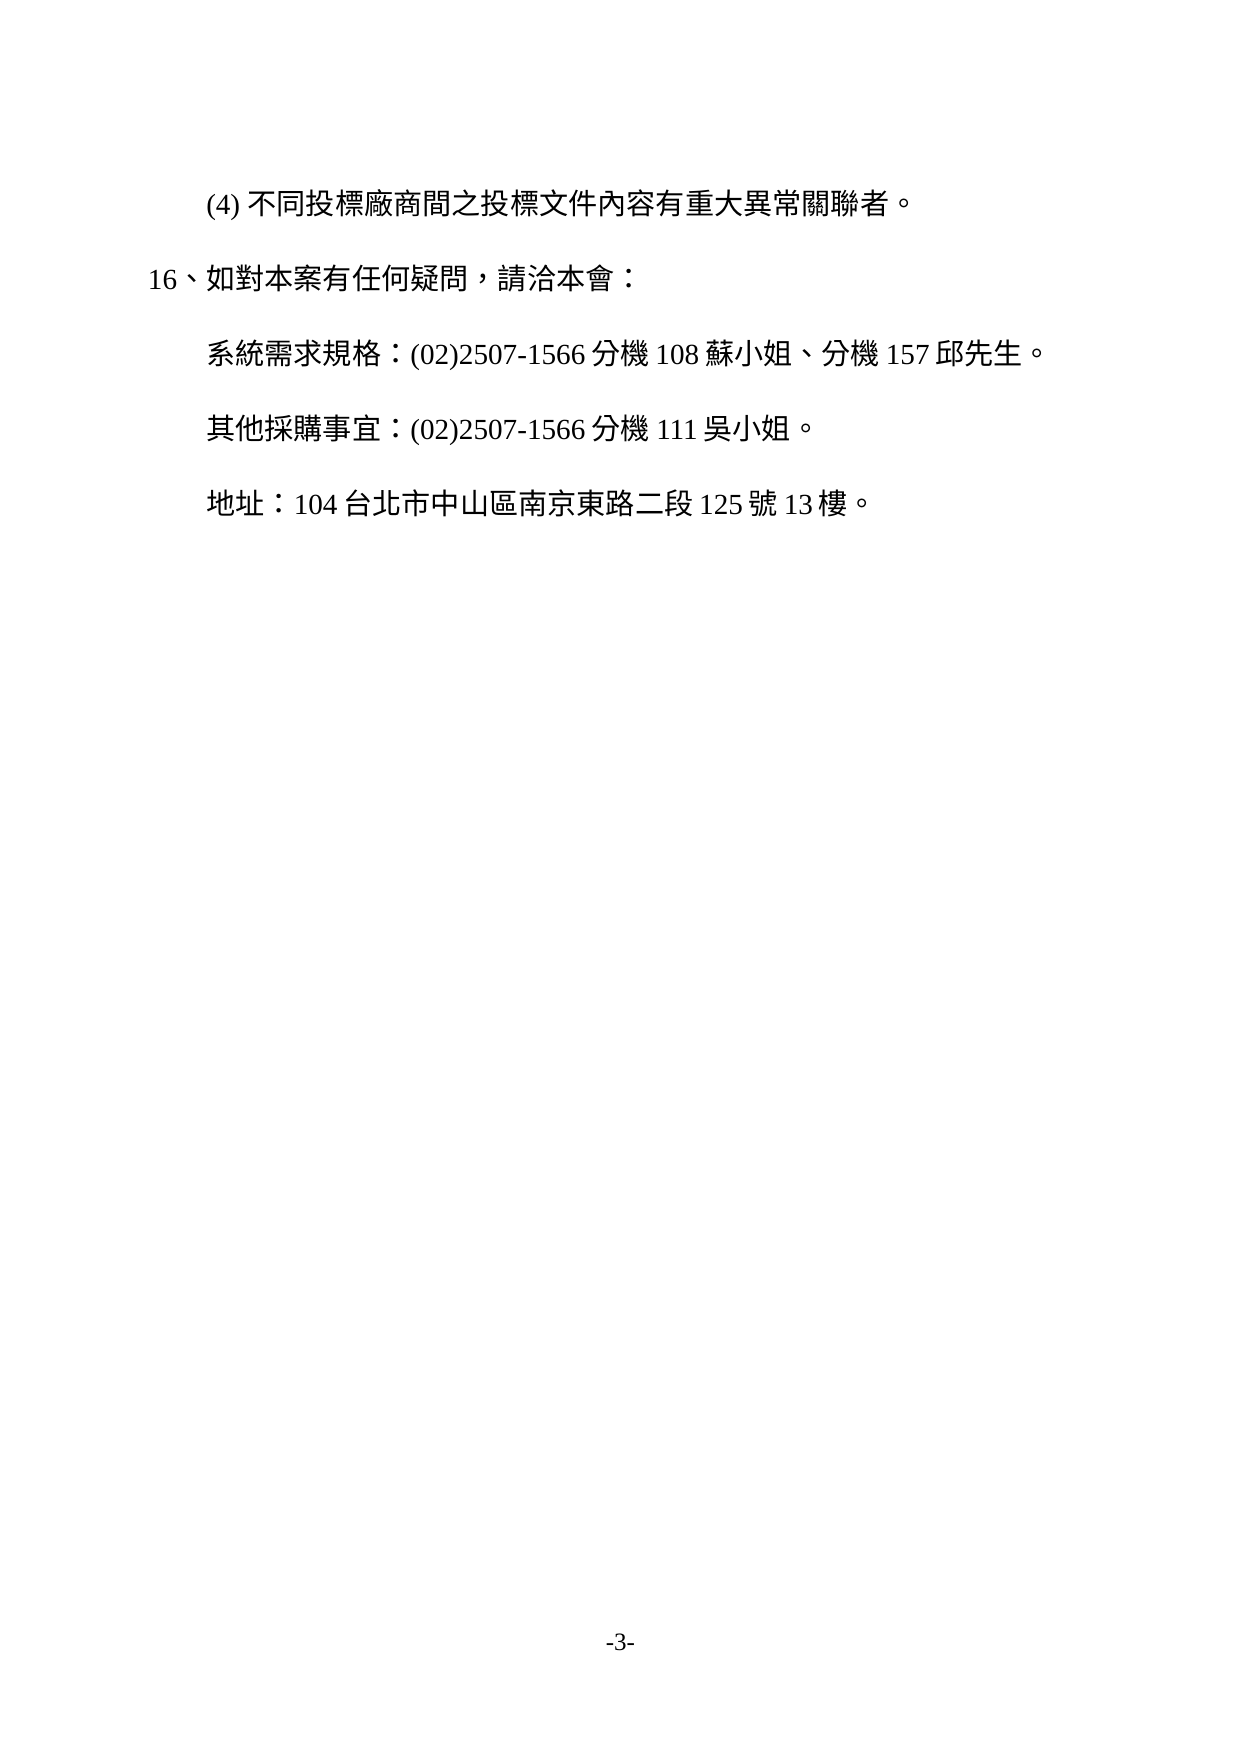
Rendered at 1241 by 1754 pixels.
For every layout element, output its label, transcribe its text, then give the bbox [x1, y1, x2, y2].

text 16、如對本案有任何疑問，請洽本會： [148, 239, 1092, 314]
text 地址：104台北市中山區南京東路二段125號13樓。 [148, 464, 1092, 539]
text (4) 不同投標廠商間之投標文件內容有重大異常關聯者。 [148, 164, 1092, 239]
text 其他採購事宜：(02)2507-1566分機 111吳小姐。 [148, 389, 1092, 464]
text 系統需求規格：(02)2507-1566分機108蘇小姐、分機157邱先生。 [148, 314, 1092, 389]
